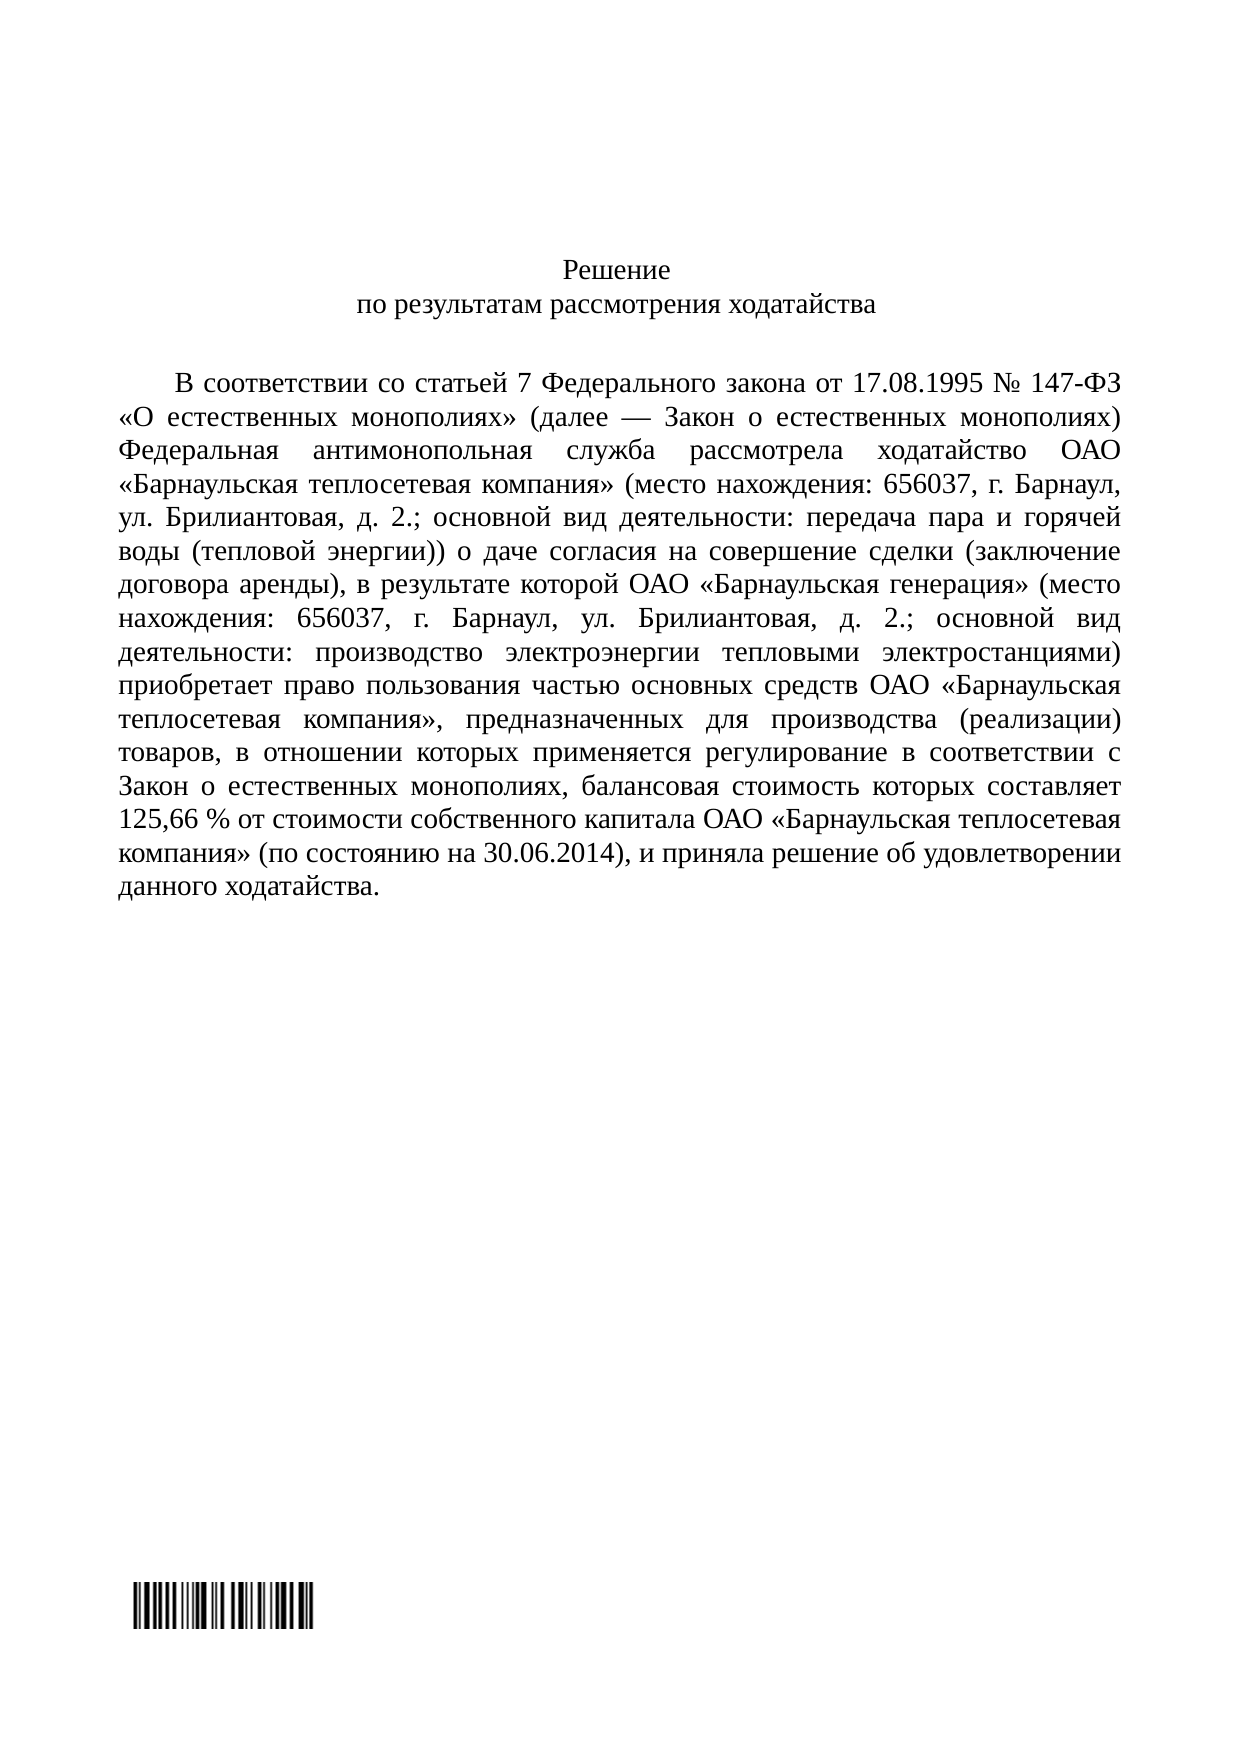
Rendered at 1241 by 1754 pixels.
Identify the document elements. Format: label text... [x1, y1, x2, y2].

text по результатам рассмотрения ходатайства [118, 286, 1122, 319]
text Решение [118, 252, 1122, 286]
picture [118, 1582, 331, 1629]
text В соответствии со статьей 7 Федерального закона от 17.08.1995 № 147-ФЗ «О естественных монополиях» (далее — Закон о естественных монополиях) Федеральная антимонопольная служба рассмотрела ходатайство ОАО «Барнаульская теплосетевая компания» (место нахождения: 656037, г. Барнаул, ул. Брилиантовая, д. 2.; основной вид деятельности: передача пара и горячей воды (тепловой энергии)) о даче согласия на совершение сделки (заключение договора аренды), в результате которой ОАО «Барнаульская генерация» (место нахождения: 656037, г. Барнаул, ул. Брилиантовая, д. 2.; основной вид деятельности: производство электроэнергии тепловыми электростанциями) приобретает право пользования частью основных средств ОАО «Барнаульская теплосетевая компания», предназначенных для производства (реализации) товаров, в отношении которых применяется регулирование в соответствии с Закон о естественных монополиях, балансовая стоимость которых составляет 125,66 % от стоимости собственного капитала ОАО «Барнаульская теплосетевая компания» (по состоянию на 30.06.2014), и приняла решение об удовлетворении данного ходатайства. [118, 365, 1122, 902]
